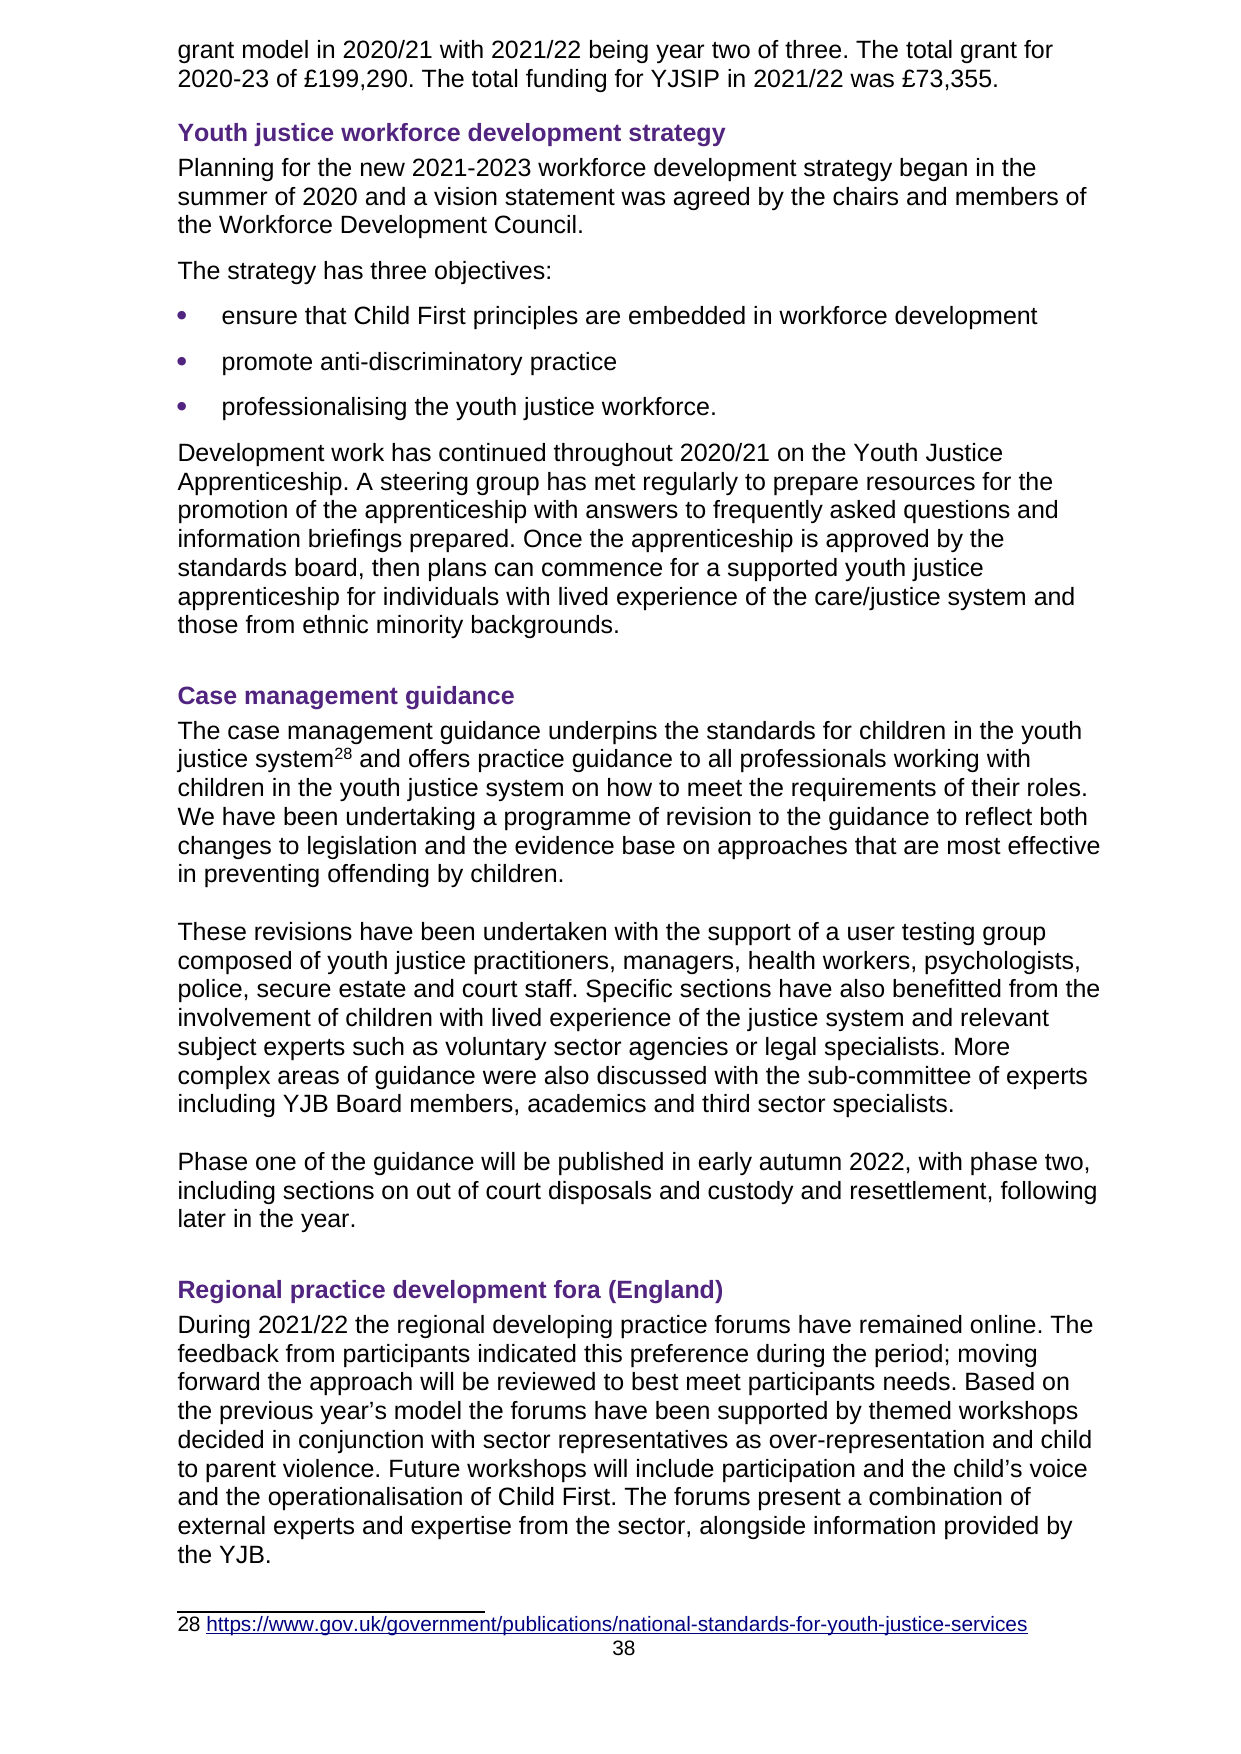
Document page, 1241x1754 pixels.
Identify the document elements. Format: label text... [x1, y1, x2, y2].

subtitle Youth justice workforce development strategy [177, 118, 1107, 147]
text Development work has continued throughout 2020/21 on the Youth Justice Apprenticeship. A steering group has met regularly to prepare resources for the promotion of the apprenticeship with answers to frequently asked questions and information briefings prepared. Once the apprenticeship is approved by the standards board, then plans can commence for a supported youth justice apprenticeship for individuals with lived experience of the care/justice system and those from ethnic minority backgrounds. [177, 438, 1107, 639]
text The case management guidance underpins the standards for children in the youth justice system and offers practice guidance to all professionals working with children in the youth justice system on how to meet the requirements of their roles. We have been undertaking a programme of revision to the guidance to reflect both changes to legislation and the evidence base on approaches that are most effective in preventing offending by children. [177, 716, 1107, 888]
list promote anti-discriminatory practice [177, 347, 1107, 376]
list ensure that Child First principles are embedded in workforce development [177, 301, 1107, 330]
text grant model in 2020/21 with 2021/22 being year two of three. The total grant for 2020-23 of £199,290. The total funding for YJSIP in 2021/22 was £73,355. [177, 35, 1107, 93]
text The strategy has three objectives: [177, 256, 1107, 284]
text Phase one of the guidance will be published in early autumn 2022, with phase two, including sections on out of court disposals and custody and resettlement, following later in the year. [177, 1147, 1107, 1233]
text Planning for the new 2021-2023 workforce development strategy began in the summer of 2020 and a vision statement was agreed by the chairs and members of the Workforce Development Council. [177, 153, 1107, 239]
text During 2021/22 the regional developing practice forums have remained online. The feedback from participants indicated this preference during the period; moving forward the approach will be reviewed to best meet participants needs. Based on the previous year’s model the forums have been supported by themed workshops decided in conjunction with sector representatives as over-representation and child to parent violence. Future workshops will include participation and the child’s voice and the operationalisation of Child First. The forums present a combination of external experts and expertise from the sector, alongside information provided by the YJB. [177, 1310, 1107, 1569]
subtitle Regional practice development fora (England) [177, 1275, 1107, 1304]
text https://www.gov.uk/government/publications/national-standards-for-youth-justice-services [177, 1612, 1107, 1636]
subtitle Case management guidance [177, 681, 1107, 709]
text These revisions have been undertaken with the support of a user testing group composed of youth justice practitioners, managers, health workers, psychologists, police, secure estate and court staff. Specific sections have also benefitted from the involvement of children with lived experience of the justice system and relevant subject experts such as voluntary sector agencies or legal specialists. More complex areas of guidance were also discussed with the sub-committee of experts including YJB Board members, academics and third sector specialists. [177, 917, 1107, 1118]
list professionalising the youth justice workforce. [177, 392, 1107, 421]
